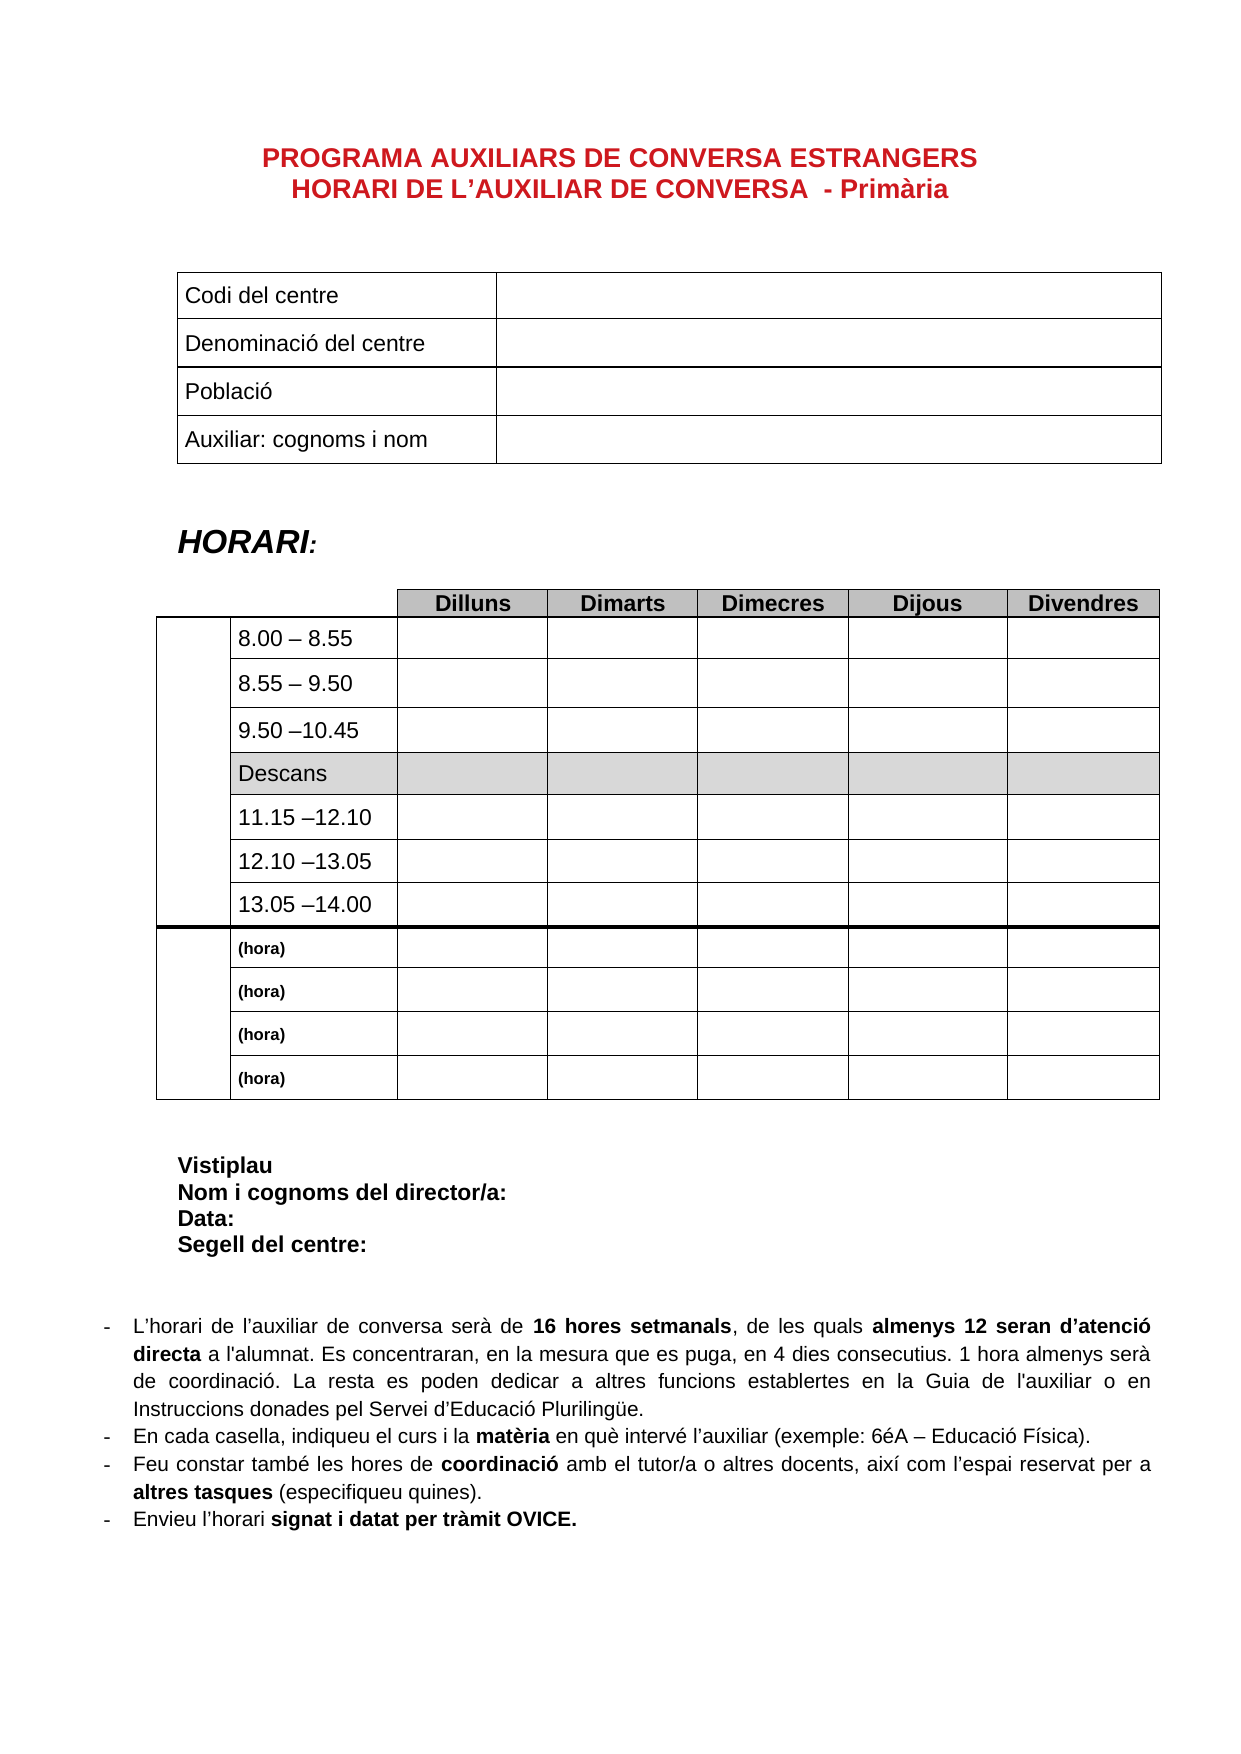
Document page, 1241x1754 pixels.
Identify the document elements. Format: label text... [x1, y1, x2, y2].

table_cell [497, 368, 1161, 415]
table_cell 11.15 –12.10 [231, 795, 397, 838]
table_cell [398, 618, 547, 658]
table_cell [548, 840, 697, 882]
table_cell Descans [231, 753, 397, 794]
text PROGRAMA AUXILIARS DE CONVERSA ESTRANGERS [177, 142, 1063, 173]
table_cell 13.05 –14.00 [231, 883, 397, 924]
text Nom i cognoms del director/a: [177, 1178, 1063, 1205]
table_cell 8.55 – 9.50 [231, 659, 397, 707]
table_cell [548, 1012, 697, 1054]
table_header Dilluns [398, 590, 547, 616]
table_cell [849, 840, 1007, 882]
table_cell [548, 753, 697, 794]
table_header Dijous [849, 590, 1007, 616]
table_cell Denominació del centre [178, 319, 496, 366]
table_cell [849, 659, 1007, 707]
table_cell (hora) [231, 968, 397, 1011]
table_cell [548, 618, 697, 658]
table_cell [1008, 883, 1159, 924]
text Vistiplau [177, 1152, 1063, 1178]
table_cell Població [178, 368, 496, 415]
text Data: [177, 1205, 1063, 1231]
table_cell (hora) [231, 1056, 397, 1098]
table_cell [1008, 708, 1159, 752]
table_cell [398, 753, 547, 794]
table_cell [1008, 1056, 1159, 1098]
table_cell [497, 416, 1161, 463]
table_cell [157, 618, 230, 924]
table_cell [398, 840, 547, 882]
table_cell [1008, 968, 1159, 1011]
list L’horari de l’auxiliar de conversa serà de 16 hores setmanals, de les quals almenys 12 seran d’atenció directa a l'alumnat. Es concentraran, en la mesura que es puga, en 4 dies consecutius. 1 hora almenys serà de coordinació. La resta es poden dedicar a altres funcions establertes en la Guia de l'auxiliar o en Instruccions donades pel Servei d’Educació Plurilingüe. [103, 1314, 1152, 1421]
table_cell [849, 929, 1007, 967]
table_cell [849, 753, 1007, 794]
table_cell [548, 968, 697, 1011]
table_header Dimarts [548, 590, 697, 616]
table_cell (hora) [231, 1012, 397, 1054]
text HORARI DE L’AUXILIAR DE CONVERSA - Primària [177, 173, 1063, 205]
table_cell [698, 659, 848, 707]
table_cell [698, 1056, 848, 1098]
table_cell [698, 708, 848, 752]
text HORARI: [177, 522, 1063, 560]
table_cell [548, 659, 697, 707]
table_cell [1008, 618, 1159, 658]
table_cell [497, 319, 1161, 366]
list Envieu l’horari signat i datat per tràmit OVICE. [103, 1507, 1152, 1531]
table_cell [1008, 1012, 1159, 1054]
table_cell [698, 883, 848, 924]
table_cell [849, 795, 1007, 838]
table_cell [849, 883, 1007, 924]
table_cell [849, 968, 1007, 1011]
table_cell [698, 929, 848, 967]
table_cell [849, 1012, 1007, 1054]
table_header [231, 589, 397, 616]
table_cell [398, 795, 547, 838]
table_cell [398, 659, 547, 707]
table_cell [398, 1012, 547, 1054]
table_header [157, 589, 231, 616]
table_cell 12.10 –13.05 [231, 840, 397, 882]
table_cell [548, 795, 697, 838]
table_cell [398, 1056, 547, 1098]
table_cell [849, 618, 1007, 658]
table_cell [548, 1056, 697, 1098]
table_cell [1008, 929, 1159, 967]
table_header [497, 273, 1161, 318]
table_cell [398, 929, 547, 967]
table_cell [849, 708, 1007, 752]
table_cell 8.00 – 8.55 [231, 618, 397, 658]
table_cell [849, 1056, 1007, 1098]
table_cell 9.50 –10.45 [231, 708, 397, 752]
table_cell [157, 929, 230, 1098]
list En cada casella, indiqueu el curs i la matèria en què intervé l’auxiliar (exemple: 6éA – Educació Física). [103, 1424, 1152, 1448]
table_cell [398, 968, 547, 1011]
list Feu constar també les hores de coordinació amb el tutor/a o altres docents, així com l’espai reservat per a altres tasques (especifiqueu quines). [103, 1452, 1152, 1504]
table_cell (hora) [231, 929, 397, 967]
table_cell [548, 929, 697, 967]
table_cell [698, 795, 848, 838]
table_cell Auxiliar: cognoms i nom [178, 416, 496, 463]
table_cell [1008, 795, 1159, 838]
table_cell [698, 840, 848, 882]
table_cell [698, 968, 848, 1011]
table_cell [698, 753, 848, 794]
table_cell [1008, 840, 1159, 882]
table_cell [698, 618, 848, 658]
table_header Dimecres [698, 590, 848, 616]
text Segell del centre: [177, 1231, 1063, 1258]
table_cell [398, 883, 547, 924]
table_cell [1008, 753, 1159, 794]
table_cell [548, 883, 697, 924]
table_cell [548, 708, 697, 752]
table_cell [1008, 659, 1159, 707]
table_header Codi del centre [178, 273, 496, 318]
table_header Divendres [1008, 590, 1159, 616]
table_cell [398, 708, 547, 752]
table_cell [698, 1012, 848, 1054]
